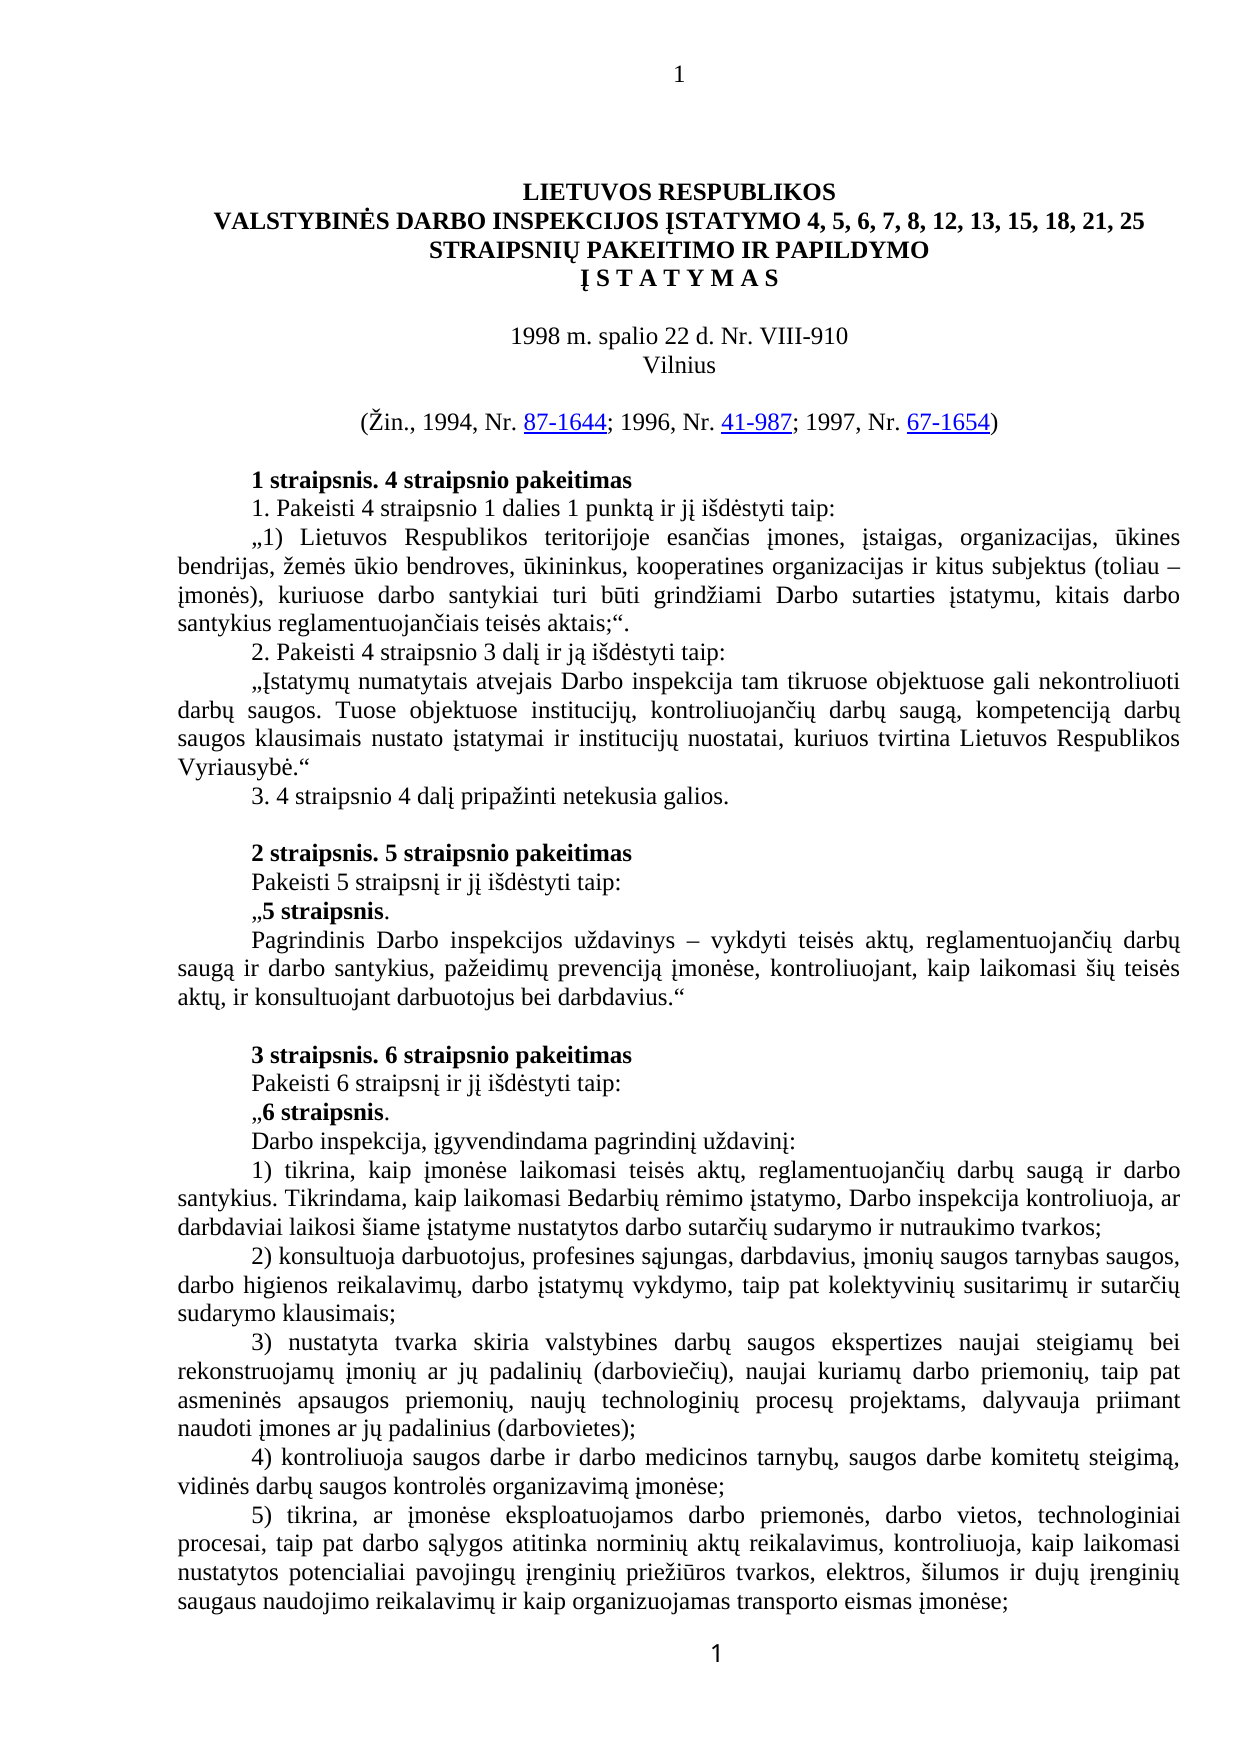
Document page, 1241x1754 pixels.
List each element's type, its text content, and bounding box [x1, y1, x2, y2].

text 4) kontroliuoja saugos darbe ir darbo medicinos tarnybų, saugos darbe komitetų steigimą, vidinės darbų saugos kontrolės organizavimą įmonėse; [177, 1442, 1181, 1500]
text „1) Lietuvos Respublikos teritorijoje esančias įmones, įstaigas, organizacijas, ūkines bendrijas, žemės ūkio bendroves, ūkininkus, kooperatines organizacijas ir kitus subjektus (toliau – įmonės), kuriuose darbo santykiai turi būti grindžiami Darbo sutarties įstatymu, kitais darbo santykius reglamentuojančiais teisės aktais;“. [177, 522, 1181, 637]
text Pakeisti 6 straipsnį ir jį išdėstyti taip: [177, 1068, 1181, 1097]
text „Įstatymų numatytais atvejais Darbo inspekcija tam tikruose objektuose gali nekontroliuoti darbų saugos. Tuose objektuose institucijų, kontroliuojančių darbų saugą, kompetenciją darbų saugos klausimais nustato įstatymai ir institucijų nuostatai, kuriuos tvirtina Lietuvos Respublikos Vyriausybė.“ [177, 666, 1181, 781]
text „6 straipsnis. [177, 1097, 1181, 1126]
text VALSTYBINĖS DARBO INSPEKCIJOS ĮSTATYMO 4, 5, 6, 7, 8, 12, 13, 15, 18, 21, 25 STRAIPSNIŲ PAKEITIMO IR PAPILDYMO [177, 206, 1181, 263]
text „5 straipsnis. [177, 896, 1181, 925]
text 1 straipsnis. 4 straipsnio pakeitimas [177, 465, 1181, 493]
text 1) tikrina, kaip įmonėse laikomasi teisės aktų, reglamentuojančių darbų saugą ir darbo santykius. Tikrindama, kaip laikomasi Bedarbių rėmimo įstatymo, Darbo inspekcija kontroliuoja, ar darbdaviai laikosi šiame įstatyme nustatytos darbo sutarčių sudarymo ir nutraukimo tvarkos; [177, 1155, 1181, 1241]
text 5) tikrina, ar įmonėse eksploatuojamos darbo priemonės, darbo vietos, technologiniai procesai, taip pat darbo sąlygos atitinka norminių aktų reikalavimus, kontroliuoja, kaip laikomasi nustatytos potencialiai pavojingų įrenginių priežiūros tvarkos, elektros, šilumos ir dujų įrenginių saugaus naudojimo reikalavimų ir kaip organizuojamas transporto eismas įmonėse; [177, 1500, 1181, 1615]
text 1. Pakeisti 4 straipsnio 1 dalies 1 punktą ir jį išdėstyti taip: [177, 493, 1181, 522]
text 2) konsultuoja darbuotojus, profesines sąjungas, darbdavius, įmonių saugos tarnybas saugos, darbo higienos reikalavimų, darbo įstatymų vykdymo, taip pat kolektyvinių susitarimų ir sutarčių sudarymo klausimais; [177, 1241, 1181, 1327]
text 3) nustatyta tvarka skiria valstybines darbų saugos ekspertizes naujai steigiamų bei rekonstruojamų įmonių ar jų padalinių (darboviečių), naujai kuriamų darbo priemonių, taip pat asmeninės apsaugos priemonių, naujų technologinių procesų projektams, dalyvauja priimant naudoti įmones ar jų padalinius (darbovietes); [177, 1327, 1181, 1442]
text 1998 m. spalio 22 d. Nr. VIII-910 [177, 321, 1181, 350]
text Vilnius [177, 350, 1181, 378]
text Pakeisti 5 straipsnį ir jį išdėstyti taip: [177, 867, 1181, 896]
text LIETUVOS RESPUBLIKOS [177, 177, 1181, 206]
text Į S T A T Y M A S [177, 263, 1181, 292]
text 2. Pakeisti 4 straipsnio 3 dalį ir ją išdėstyti taip: [177, 637, 1181, 666]
text Pagrindinis Darbo inspekcijos uždavinys – vykdyti teisės aktų, reglamentuojančių darbų saugą ir darbo santykius, pažeidimų prevenciją įmonėse, kontroliuojant, kaip laikomasi šių teisės aktų, ir konsultuojant darbuotojus bei darbdavius.“ [177, 925, 1181, 1011]
text (Žin., 1994, Nr. 87-1644; 1996, Nr. 41-987; 1997, Nr. 67-1654) [177, 407, 1181, 436]
text Darbo inspekcija, įgyvendindama pagrindinį uždavinį: [177, 1126, 1181, 1155]
text 3. 4 straipsnio 4 dalį pripažinti netekusia galios. [177, 781, 1181, 810]
text 2 straipsnis. 5 straipsnio pakeitimas [177, 838, 1181, 867]
text 3 straipsnis. 6 straipsnio pakeitimas [177, 1040, 1181, 1068]
